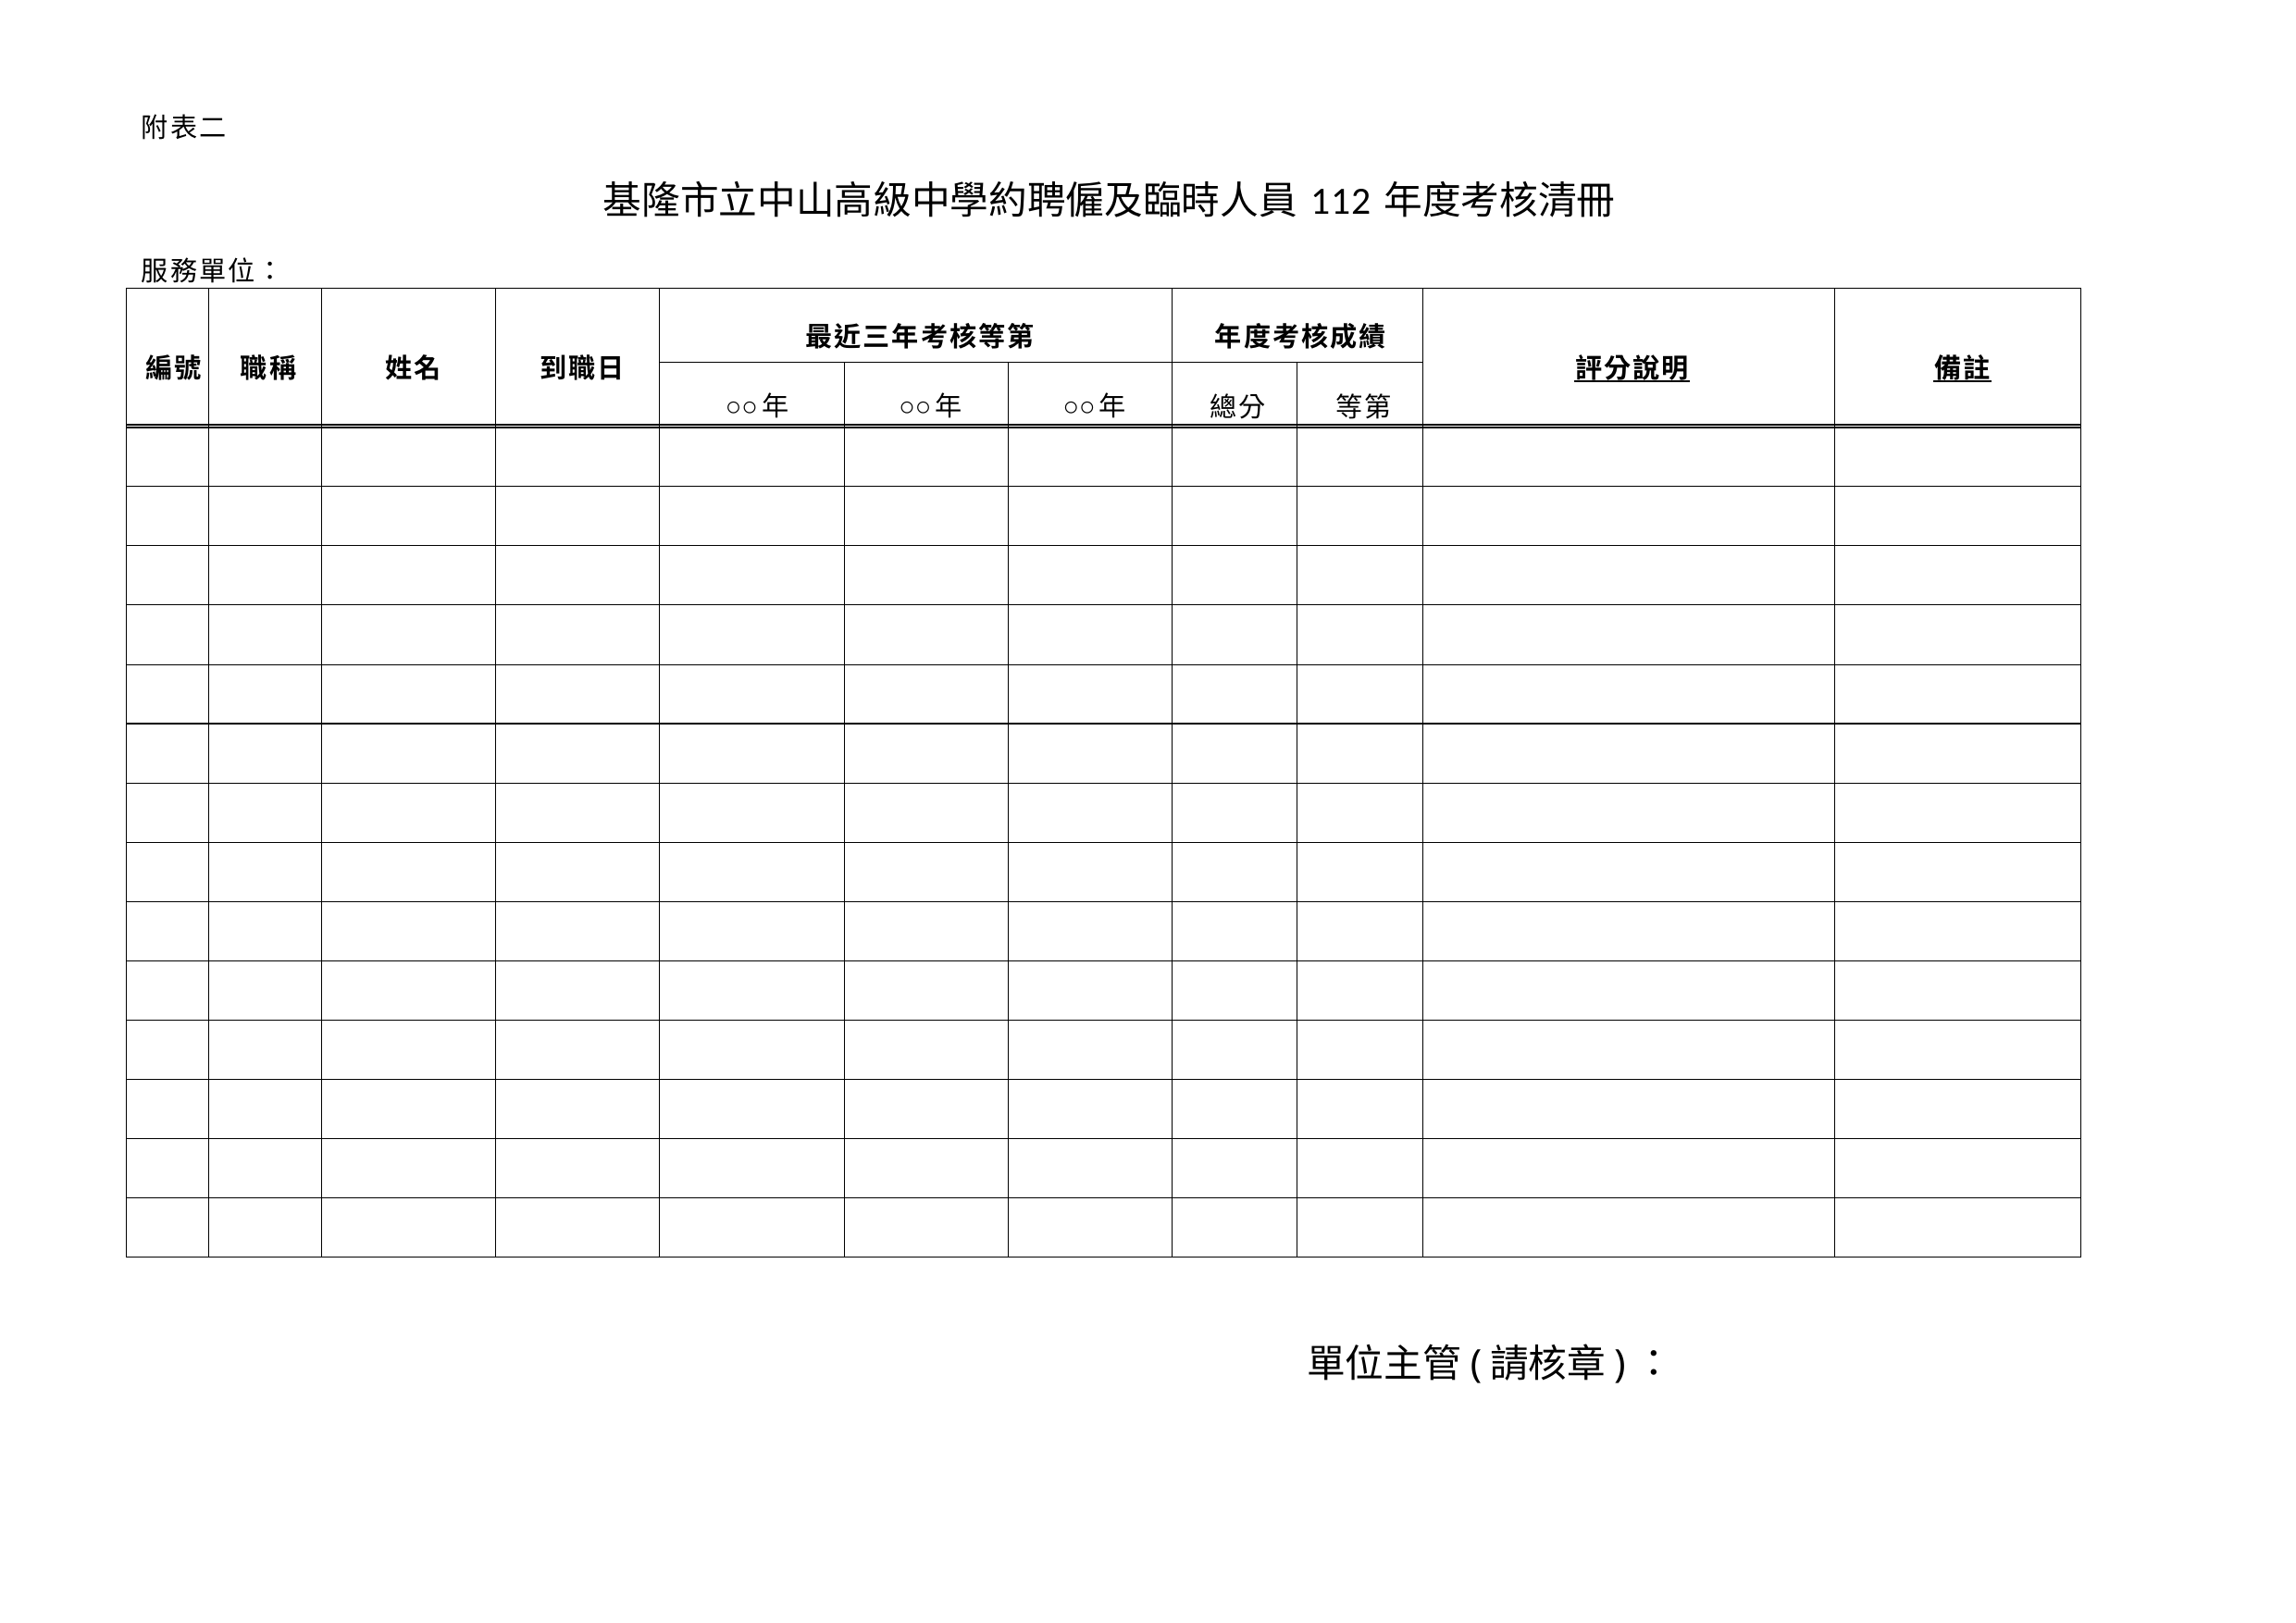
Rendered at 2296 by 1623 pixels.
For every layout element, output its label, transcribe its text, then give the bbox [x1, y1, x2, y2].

table_cell [127, 1258, 208, 1316]
table_cell [322, 784, 495, 841]
table_cell 單位主管(請核章)： [1297, 1316, 1834, 1386]
table_cell [322, 1198, 495, 1257]
table_cell [1835, 546, 2080, 604]
table_cell 職稱 [209, 289, 321, 424]
table_cell [660, 1316, 844, 1386]
table_cell [209, 428, 321, 486]
table_cell [1835, 665, 2080, 723]
table_cell [845, 725, 1008, 783]
table_cell [1835, 843, 2080, 901]
table_cell [1297, 230, 1422, 288]
table_cell [496, 546, 659, 604]
table_cell [1835, 230, 2080, 288]
table_cell [209, 1021, 321, 1079]
table_cell [1172, 1258, 1297, 1316]
table_cell 備註 [1835, 289, 2080, 424]
table_cell [1297, 665, 1422, 723]
table_cell ○○年 [845, 363, 1008, 424]
table_cell [1172, 230, 1297, 288]
table_cell [127, 428, 208, 486]
table_cell [1009, 784, 1172, 841]
table_cell 編號 [127, 289, 208, 424]
table_cell [127, 1021, 208, 1079]
table_cell 評分說明 [1423, 289, 1834, 424]
table_cell [845, 487, 1008, 545]
table_cell [322, 843, 495, 901]
table_cell [1423, 487, 1834, 545]
table_cell [660, 1021, 844, 1079]
table_cell [1173, 784, 1297, 841]
table_cell [844, 230, 1008, 288]
table_cell [1835, 1080, 2080, 1138]
table_cell [1173, 1139, 1297, 1197]
table_cell [845, 665, 1008, 723]
table_cell ○○年 [1009, 363, 1172, 424]
table_cell [1297, 902, 1422, 960]
table_cell [322, 1139, 495, 1197]
table_cell [1173, 902, 1297, 960]
table_cell [209, 961, 321, 1020]
table_cell [1297, 725, 1422, 783]
table_cell [660, 784, 844, 841]
table_cell [660, 487, 844, 545]
table_cell [322, 1021, 495, 1079]
table_cell [845, 902, 1008, 960]
table_cell [1173, 1021, 1297, 1079]
table_cell [1423, 784, 1834, 841]
table_cell [1423, 665, 1834, 723]
table_cell [127, 665, 208, 723]
table_cell [845, 605, 1008, 663]
table_cell [322, 1080, 495, 1138]
table_cell [496, 1258, 660, 1316]
table_cell [127, 1080, 208, 1138]
table_cell [127, 902, 208, 960]
table_cell [1173, 665, 1297, 723]
table_cell [1173, 725, 1297, 783]
table_cell [1423, 725, 1834, 783]
table_cell [127, 725, 208, 783]
table_cell [1423, 1021, 1834, 1079]
table_cell [127, 1198, 208, 1257]
table_cell [496, 428, 659, 486]
table_cell [1173, 1198, 1297, 1257]
table_cell [1173, 961, 1297, 1020]
table_cell [209, 725, 321, 783]
table_cell [660, 546, 844, 604]
table_cell [1297, 1139, 1422, 1197]
table_cell [660, 428, 844, 486]
table_cell [322, 902, 495, 960]
table_cell [1835, 1316, 2080, 1386]
table_cell [208, 1258, 321, 1316]
table_cell [127, 546, 208, 604]
table_cell [845, 546, 1008, 604]
table_cell [1009, 961, 1172, 1020]
table_cell [322, 546, 495, 604]
table_cell [322, 725, 495, 783]
table_cell [1297, 487, 1422, 545]
table_cell [1009, 1080, 1172, 1138]
table_cell [322, 605, 495, 663]
table_cell [1835, 605, 2080, 663]
table_cell [1423, 843, 1834, 901]
table_cell [845, 961, 1008, 1020]
table_cell [127, 605, 208, 663]
table_cell [1009, 546, 1172, 604]
table_cell [496, 843, 659, 901]
table_cell [660, 902, 844, 960]
table_cell 服務單位： [127, 230, 660, 288]
table_cell [496, 1080, 659, 1138]
table_cell [1173, 1080, 1297, 1138]
table_cell [845, 843, 1008, 901]
table_cell [845, 1139, 1008, 1197]
table_cell [1009, 843, 1172, 901]
table_cell [1835, 725, 2080, 783]
table_cell [1009, 1198, 1172, 1257]
table_cell [209, 487, 321, 545]
text 附表二 [141, 87, 2155, 144]
table_cell [660, 1080, 844, 1138]
table_cell [845, 1021, 1008, 1079]
table_cell [1423, 1080, 1834, 1138]
table_cell [209, 665, 321, 723]
table_cell [209, 902, 321, 960]
table_cell 姓名 [322, 289, 495, 424]
table_cell [496, 1316, 660, 1386]
table_cell [1835, 1258, 2080, 1316]
table_cell [660, 230, 844, 288]
table_cell [1835, 428, 2080, 486]
table_cell [209, 1080, 321, 1138]
table_cell [1835, 784, 2080, 841]
table_cell [1835, 902, 2080, 960]
table_cell [660, 605, 844, 663]
table_cell [209, 843, 321, 901]
table_cell [1423, 428, 1834, 486]
table_cell [209, 605, 321, 663]
table_cell [1009, 1021, 1172, 1079]
table_cell [1172, 1316, 1297, 1386]
table_cell [1009, 902, 1172, 960]
table_cell [1835, 487, 2080, 545]
table_cell [1173, 487, 1297, 545]
table_cell 年度考核成績 [1173, 289, 1422, 362]
table_cell [496, 784, 659, 841]
table_cell [127, 1316, 208, 1386]
table_cell [1009, 605, 1172, 663]
table_cell [496, 1198, 659, 1257]
table_cell [1009, 665, 1172, 723]
table_cell [1009, 1139, 1172, 1197]
table_cell [660, 1139, 844, 1197]
table_cell [845, 1080, 1008, 1138]
table_cell [127, 487, 208, 545]
table_cell [660, 1198, 844, 1257]
table_cell [496, 725, 659, 783]
table_cell [496, 902, 659, 960]
table_cell 等第 [1297, 363, 1422, 424]
table_cell [496, 1139, 659, 1197]
table_cell [1423, 1198, 1834, 1257]
table_cell [845, 428, 1008, 486]
table_cell [845, 1198, 1008, 1257]
table_cell [1009, 725, 1172, 783]
table_cell [1297, 428, 1422, 486]
table_cell [1173, 428, 1297, 486]
table_cell [496, 605, 659, 663]
table_cell [1297, 1258, 1422, 1316]
table_cell [660, 665, 844, 723]
table_cell [1008, 1258, 1172, 1316]
table_cell [1423, 1139, 1834, 1197]
table_cell [496, 1021, 659, 1079]
table_cell [844, 1316, 1008, 1386]
table_cell [660, 725, 844, 783]
table_cell [1297, 784, 1422, 841]
table_cell [1297, 843, 1422, 901]
table_cell [127, 843, 208, 901]
table_cell [322, 428, 495, 486]
table_cell [496, 487, 659, 545]
table_cell [496, 961, 659, 1020]
table_cell [1297, 1080, 1422, 1138]
table_cell [1423, 605, 1834, 663]
table_cell [1835, 1198, 2080, 1257]
table_cell [660, 843, 844, 901]
table_cell [209, 1139, 321, 1197]
table_cell [322, 1316, 496, 1386]
table_cell [1423, 961, 1834, 1020]
table_cell [209, 784, 321, 841]
table_cell [1173, 605, 1297, 663]
table_cell [845, 784, 1008, 841]
table_cell 總分 [1173, 363, 1297, 424]
table_cell [1173, 843, 1297, 901]
table_cell [1423, 546, 1834, 604]
table_cell [1297, 1021, 1422, 1079]
table_cell [1297, 605, 1422, 663]
table_cell [322, 1258, 496, 1316]
table_cell [322, 487, 495, 545]
table_cell [127, 784, 208, 841]
table_cell [1297, 961, 1422, 1020]
table_cell [1422, 1258, 1834, 1316]
table_cell [1835, 961, 2080, 1020]
table_cell [1009, 487, 1172, 545]
table_cell [660, 1258, 844, 1316]
table_cell 最近三年考核等第 [660, 289, 1172, 362]
table_cell [127, 961, 208, 1020]
table_cell [1297, 546, 1422, 604]
table_cell [1422, 230, 1834, 288]
table_cell [1173, 546, 1297, 604]
table_cell [1423, 902, 1834, 960]
table_cell [208, 1316, 321, 1386]
table_cell [322, 961, 495, 1020]
table_cell [1835, 1139, 2080, 1197]
table_cell [1835, 1021, 2080, 1079]
table_cell 到職日 [496, 289, 659, 424]
table_cell [1008, 230, 1172, 288]
table_cell [844, 1258, 1008, 1316]
table_cell [496, 665, 659, 723]
table_cell [209, 546, 321, 604]
table_cell [660, 961, 844, 1020]
table_cell [1297, 1198, 1422, 1257]
table_cell [1008, 1316, 1172, 1386]
table_cell [322, 665, 495, 723]
table_cell [127, 1139, 208, 1197]
table_cell [1009, 428, 1172, 486]
table_cell ○○年 [660, 363, 844, 424]
table_cell [209, 1198, 321, 1257]
table_header 基隆市立中山高級中學約聘僱及臨時人員112年度考核清冊 [127, 144, 2080, 230]
